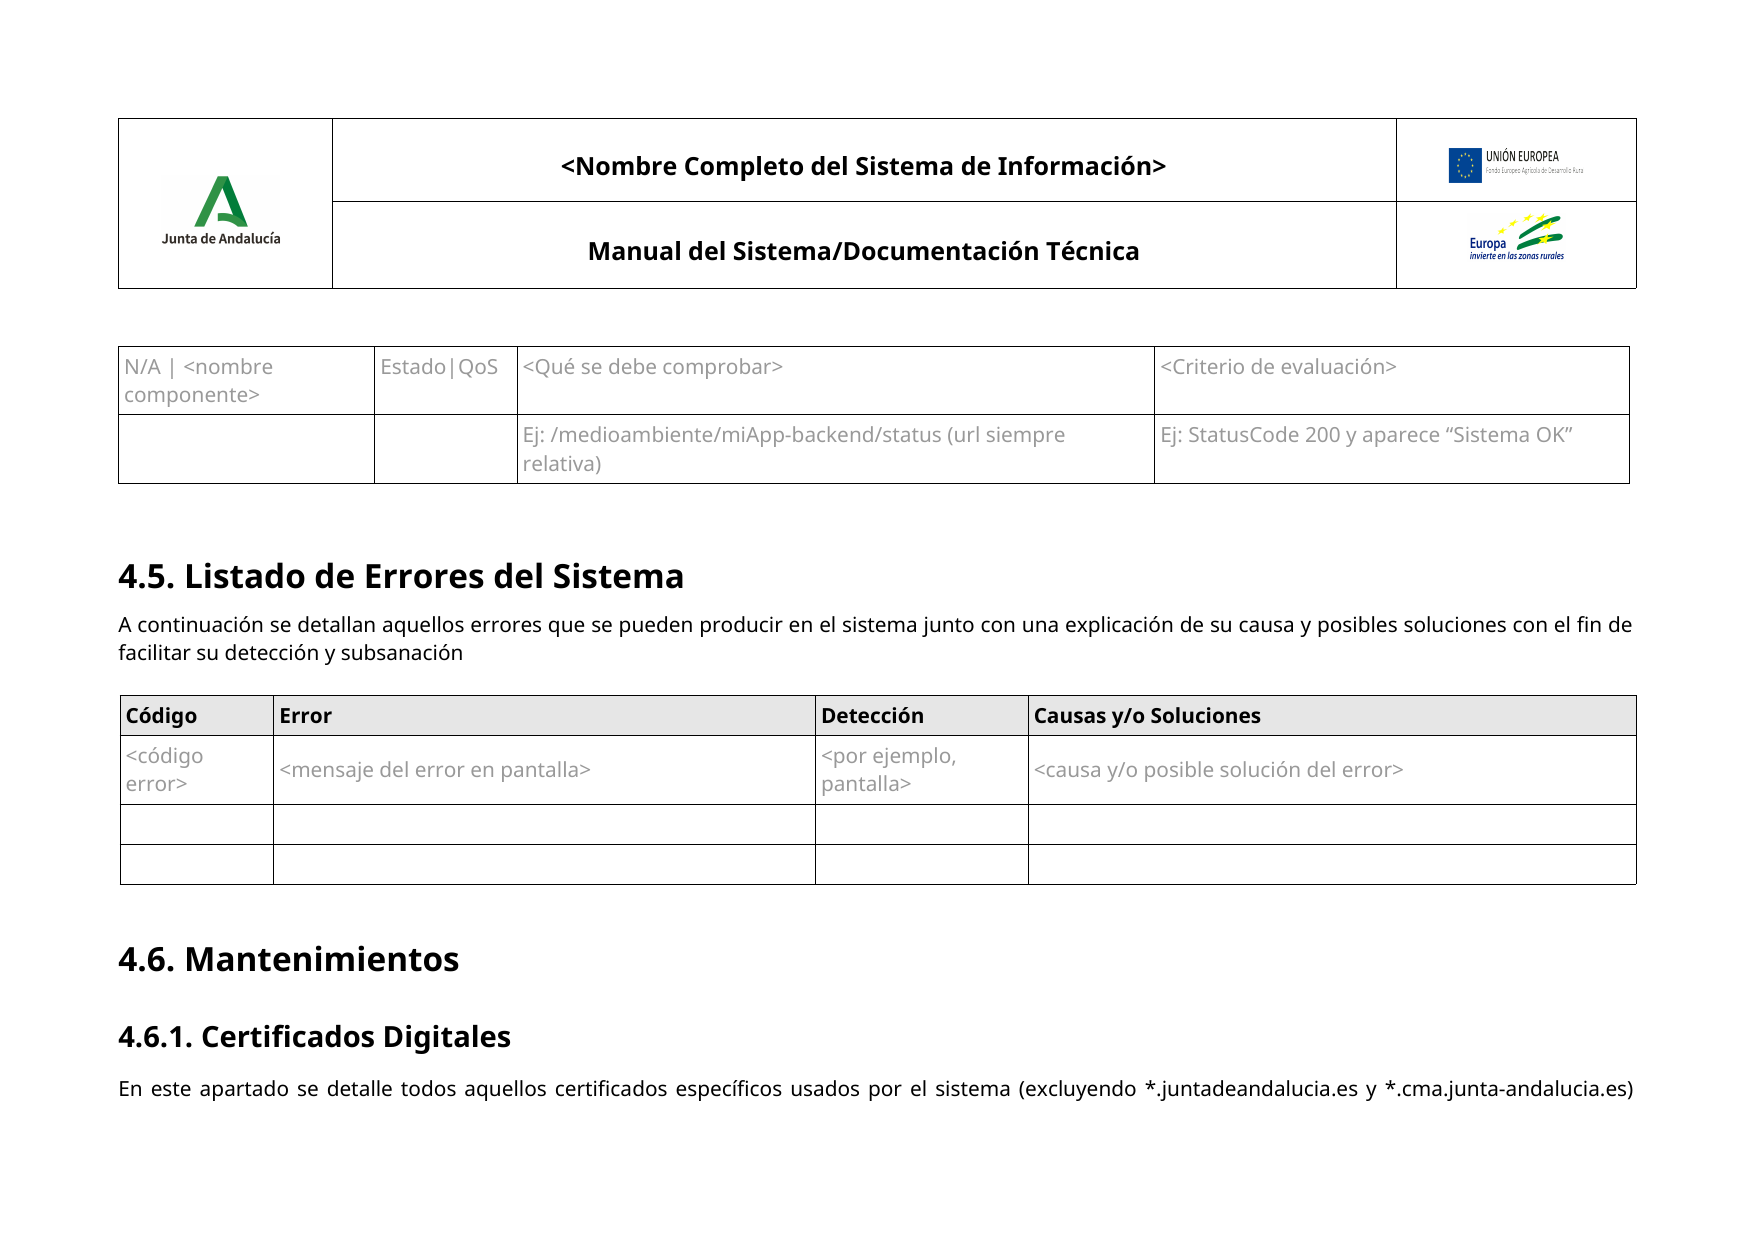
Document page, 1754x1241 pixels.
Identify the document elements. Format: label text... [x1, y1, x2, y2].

table_cell [1029, 845, 1636, 883]
subtitle Mantenimientos [118, 935, 1636, 981]
subtitle Certificados Digitales [118, 1016, 1636, 1056]
table_header Error [274, 696, 815, 735]
text A continuación se detallan aquellos errores que se pueden producir en el sistema junto con una explicación de su causa y posibles soluciones con el fin de facilitar su detección y subsanación [118, 610, 1636, 667]
table_cell <código error> [121, 736, 273, 803]
table_header Detección [816, 696, 1028, 735]
table_cell <causa y/o posible solución del error> [1029, 736, 1636, 803]
table_cell N/A | <nombre componente> [119, 347, 374, 414]
table_cell [1029, 805, 1636, 843]
table_cell <Qué se debe comprobar> [518, 347, 1154, 414]
table_cell <por ejemplo, pantalla> [816, 736, 1028, 803]
picture [161, 175, 281, 245]
table_cell Ej: StatusCode 200 y aparece “Sistema OK” [1155, 415, 1629, 483]
table_cell [816, 845, 1028, 883]
table_header Causas y/o Soluciones [1029, 696, 1636, 735]
table_cell <Criterio de evaluación> [1155, 347, 1629, 414]
table_cell Estado|QoS [375, 347, 517, 414]
text En este apartado se detalle todos aquellos certificados específicos usados por el sistema (excluyendo *.juntadeandalucia.es y *.cma.junta-andalucia.es) [118, 1074, 1636, 1102]
table_cell <mensaje del error en pantalla> [274, 736, 815, 803]
table_header Código [121, 696, 273, 735]
table_cell [816, 805, 1028, 843]
table_cell [274, 845, 815, 883]
picture [1448, 147, 1584, 184]
subtitle Listado de Errores del Sistema [118, 553, 1636, 598]
table_cell Ej: /medioambiente/miApp-backend/status (url siempre relativa) [518, 415, 1154, 483]
table_cell [119, 415, 374, 483]
table_cell [121, 805, 273, 843]
table_cell [121, 845, 273, 883]
table_cell [375, 415, 517, 483]
table_cell [274, 805, 815, 843]
picture [1467, 213, 1567, 262]
